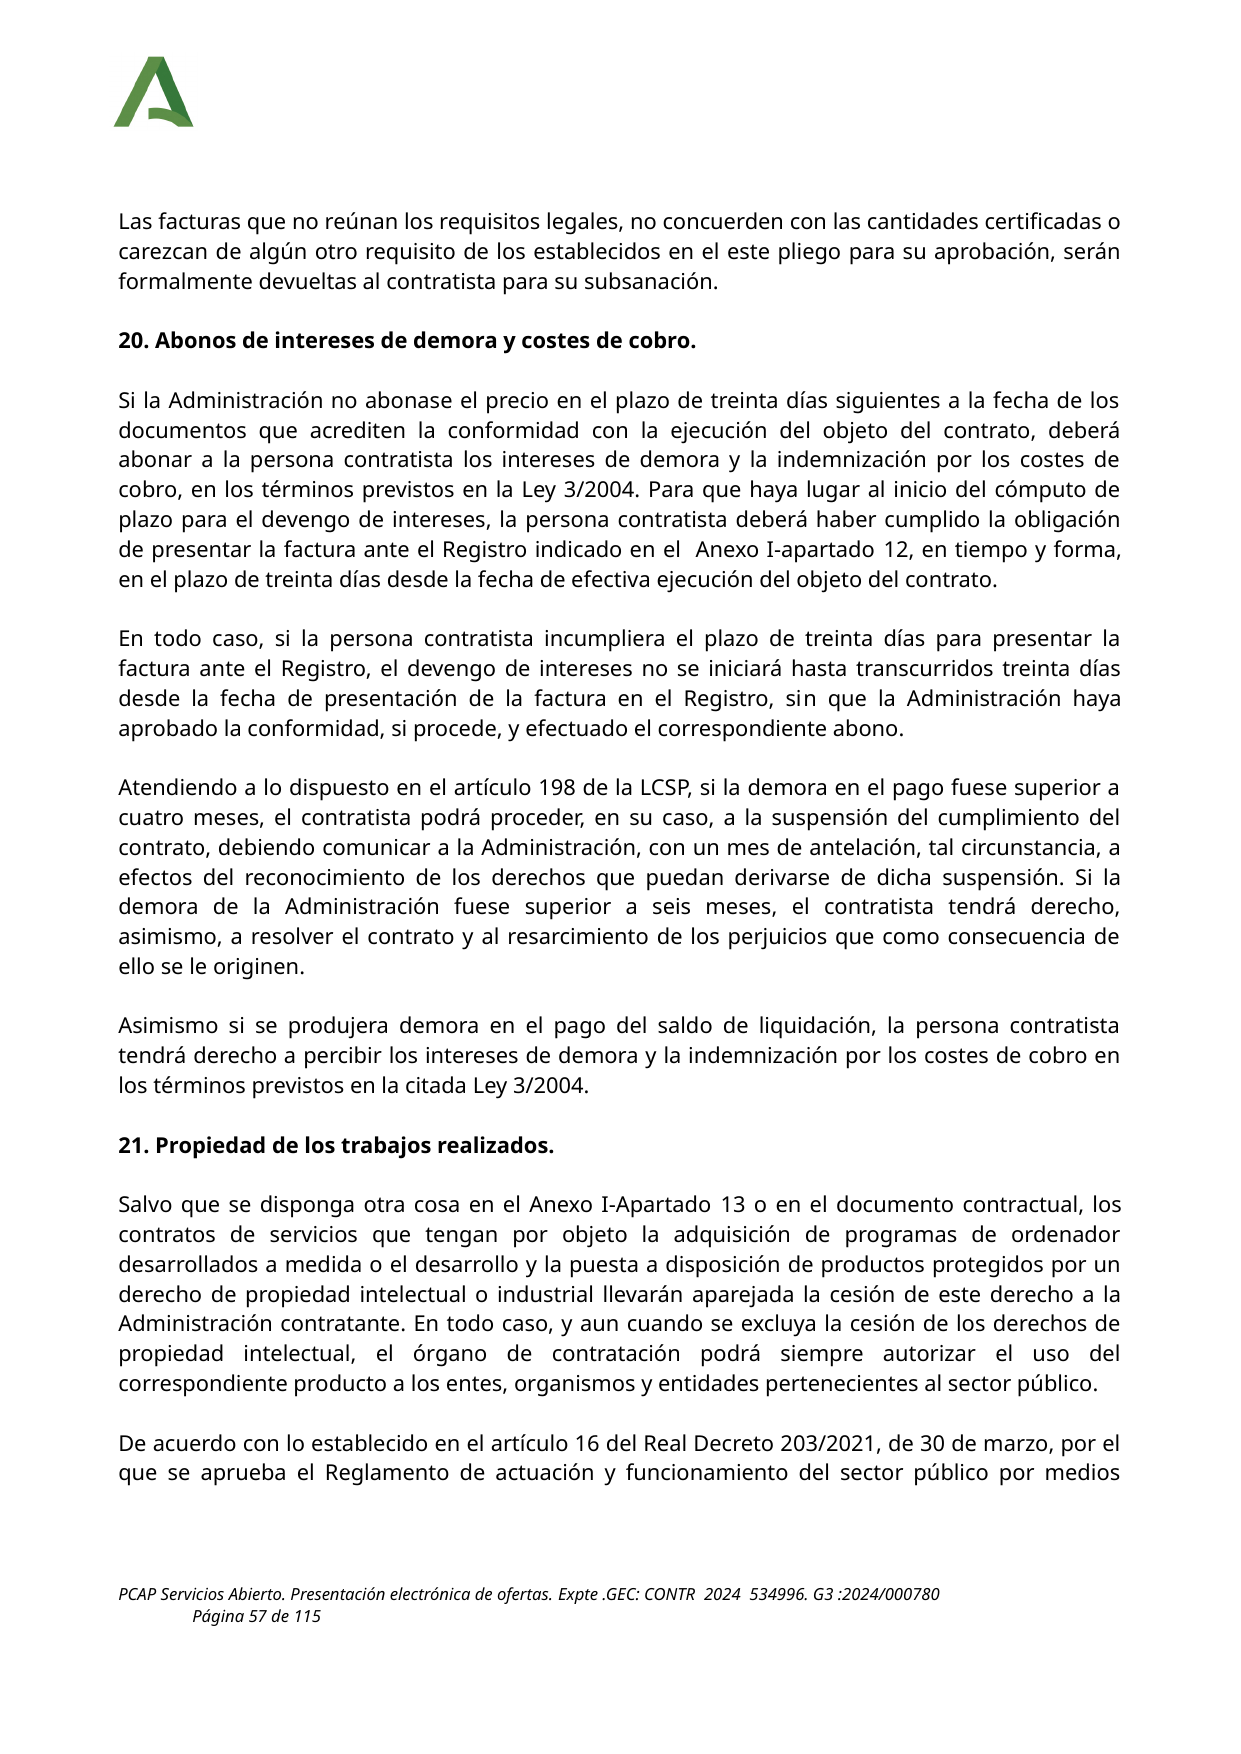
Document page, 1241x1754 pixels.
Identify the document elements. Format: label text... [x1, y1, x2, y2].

text Atendiendo a lo dispuesto en el artículo 198 de la LCSP, si la demora en el pago fuese superior a cuatro meses, el contratista podrá proceder, en su caso, a la suspensión del cumplimiento del contrato, debiendo comunicar a la Administración, con un mes de antelación, tal circunstancia, a efectos del reconocimiento de los derechos que puedan derivarse de dicha suspensión. Si la demora de la Administración fuese superior a seis meses, el contratista tendrá derecho, asimismo, a resolver el contrato y al resarcimiento de los perjuicios que como consecuencia de ello se le originen. [118, 772, 1122, 981]
text De acuerdo con lo establecido en el artículo 16 del Real Decreto 203/2021, de 30 de marzo, por el que se aprueba el Reglamento de actuación y funcionamiento del sector público por medios [118, 1428, 1122, 1487]
subtitle 21. Propiedad de los trabajos realizados. [118, 1130, 1122, 1159]
text Si la Administración no abonase el precio en el plazo de treinta días siguientes a la fecha de los documentos que acrediten la conformidad con la ejecución del objeto del contrato, deberá abonar a la persona contratista los intereses de demora y la indemnización por los costes de cobro, en los términos previstos en la Ley 3/2004. Para que haya lugar al inicio del cómputo de plazo para el devengo de intereses, la persona contratista deberá haber cumplido la obligación de presentar la factura ante el Registro indicado en el Anexo I-apartado 12, en tiempo y forma, en el plazo de treinta días desde la fecha de efectiva ejecución del objeto del contrato. [118, 385, 1122, 593]
text Salvo que se disponga otra cosa en el Anexo I-Apartado 13 o en el documento contractual, los contratos de servicios que tengan por objeto la adquisición de programas de ordenador desarrollados a medida o el desarrollo y la puesta a disposición de productos protegidos por un derecho de propiedad intelectual o industrial llevarán aparejada la cesión de este derecho a la Administración contratante. En todo caso, y aun cuando se excluya la cesión de los derechos de propiedad intelectual, el órgano de contratación podrá siempre autorizar el uso del correspondiente producto a los entes, organismos y entidades pertenecientes al sector público. [118, 1189, 1122, 1398]
picture [109, 52, 198, 131]
text Asimismo si se produjera demora en el pago del saldo de liquidación, la persona contratista tendrá derecho a percibir los intereses de demora y la indemnización por los costes de cobro en los términos previstos en la citada Ley 3/2004. [118, 1011, 1122, 1100]
text En todo caso, si la persona contratista incumpliera el plazo de treinta días para presentar la factura ante el Registro, el devengo de intereses no se iniciará hasta transcurridos treinta días desde la fecha de presentación de la factura en el Registro, sin que la Administración haya aprobado la conformidad, si procede, y efectuado el correspondiente abono. [118, 623, 1122, 742]
subtitle 20. Abonos de intereses de demora y costes de cobro. [118, 325, 1122, 355]
text Las facturas que no reúnan los requisitos legales, no concuerden con las cantidades certificadas o carezcan de algún otro requisito de los establecidos en el este pliego para su aprobación, serán formalmente devueltas al contratista para su subsanación. [118, 206, 1122, 296]
